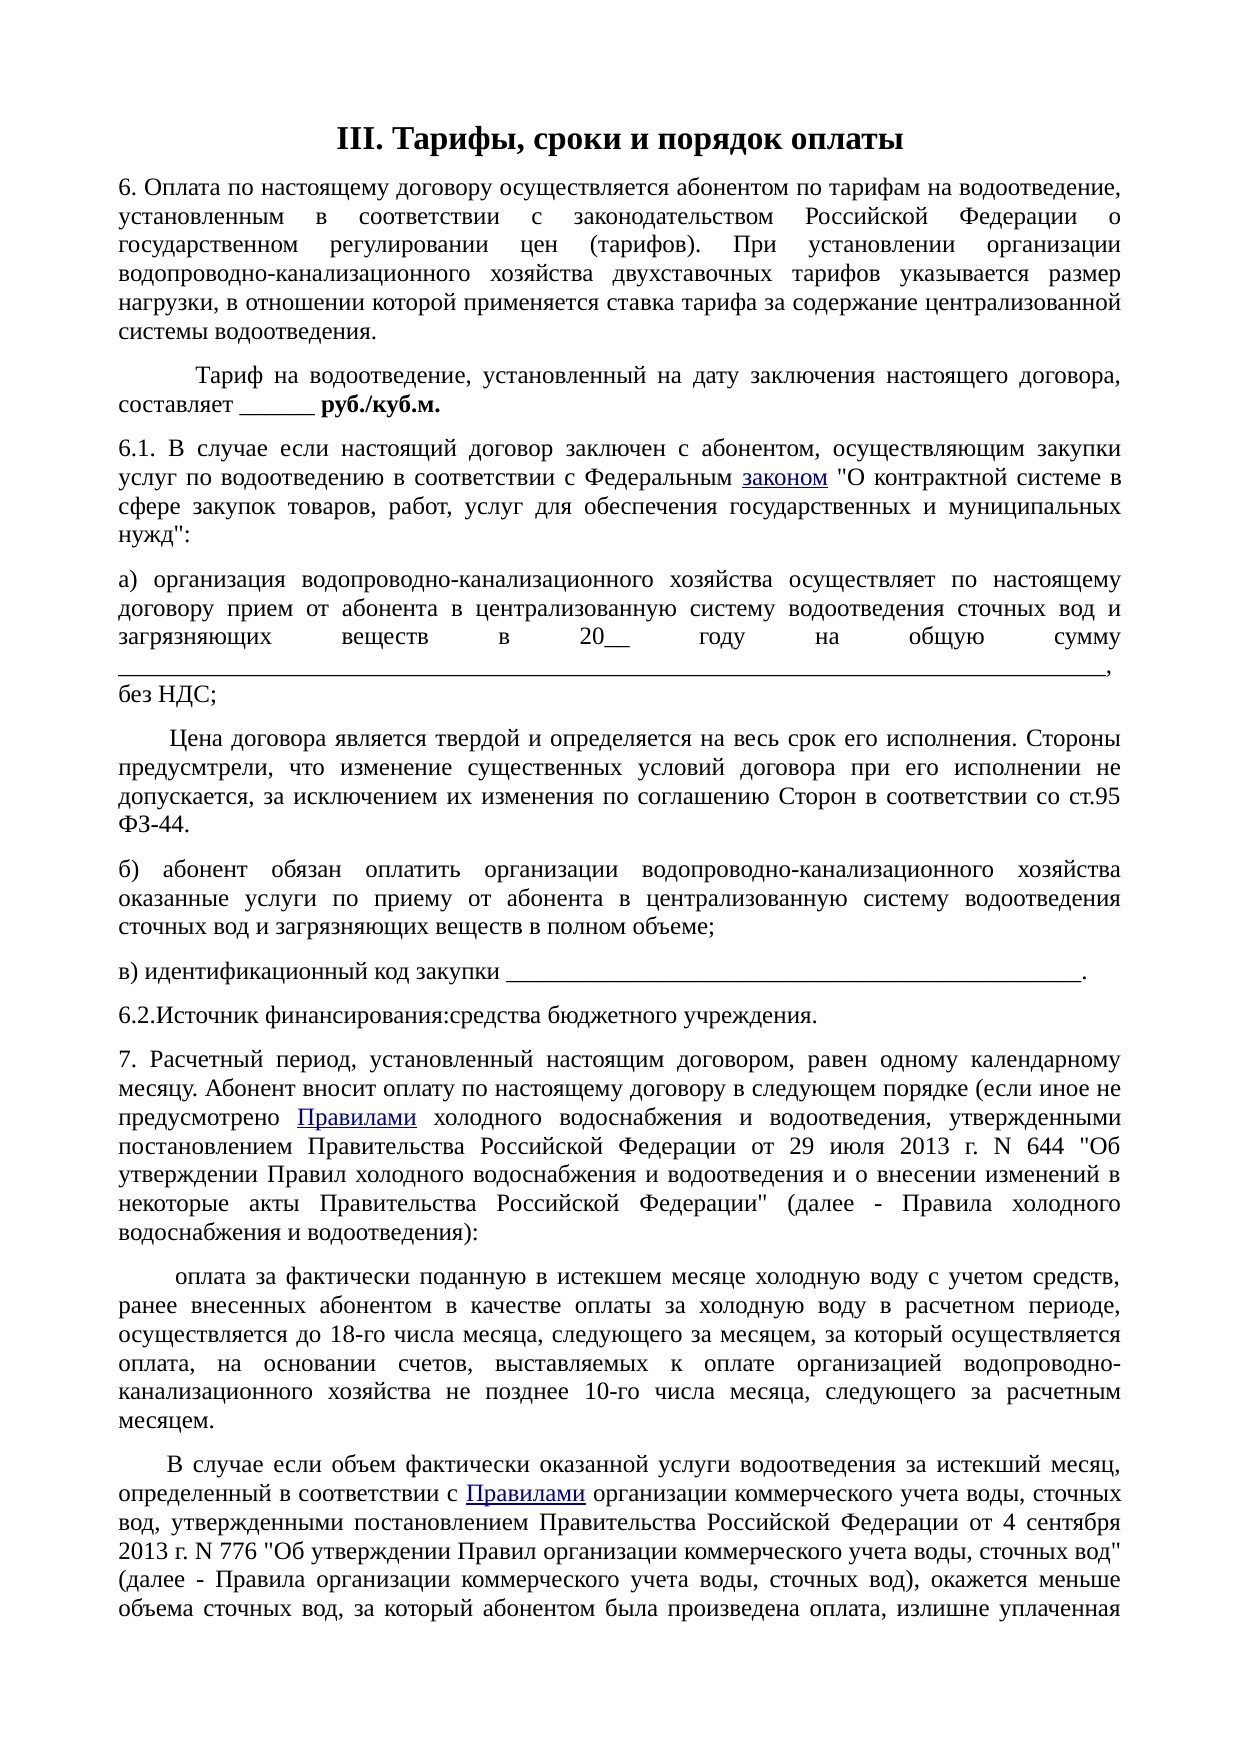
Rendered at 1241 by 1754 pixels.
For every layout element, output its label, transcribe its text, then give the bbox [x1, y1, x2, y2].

text 6.2.Источник финансирования:средства бюджетного учреждения. [118, 1000, 1122, 1029]
text 6. Оплата по настоящему договору осуществляется абонентом по тарифам на водоотведение, установленным в соответствии с законодательством Российской Федерации о государственном регулировании цен (тарифов). При установлении организации водопроводно-канализационного хозяйства двухставочных тарифов указывается размер нагрузки, в отношении которой применяется ставка тарифа за содержание централизованной системы водоотведения. [118, 172, 1122, 344]
text а) организация водопроводно-канализационного хозяйства осуществляет по настоящему договору прием от абонента в централизованную систему водоотведения сточных вод и загрязняющих веществ в 20__ году на общую сумму _______________________________________________________________________________, без НДС; [118, 564, 1122, 708]
text В случае если объем фактически оказанной услуги водоотведения за истекший месяц, определенный в соответствии с Правилами организации коммерческого учета воды, сточных вод, утвержденными постановлением Правительства Российской Федерации от 4 сентября 2013 г. N 776 "Об утверждении Правил организации коммерческого учета воды, сточных вод" (далее - Правила организации коммерческого учета воды, сточных вод), окажется меньше объема сточных вод, за который абонентом была произведена оплата, излишне уплаченная [118, 1449, 1122, 1622]
text 7. Расчетный период, установленный настоящим договором, равен одному календарному месяцу. Абонент вносит оплату по настоящему договору в следующем порядке (если иное не предусмотрено Правилами холодного водоснабжения и водоотведения, утвержденными постановлением Правительства Российской Федерации от 29 июля 2013 г. N 644 "Об утверждении Правил холодного водоснабжения и водоотведения и о внесении изменений в некоторые акты Правительства Российской Федерации" (далее - Правила холодного водоснабжения и водоотведения): [118, 1044, 1122, 1246]
text III. Тарифы, сроки и порядок оплаты [118, 118, 1122, 156]
text в) идентификационный код закупки ______________________________________________. [118, 956, 1122, 984]
text 6.1. В случае если настоящий договор заключен с абонентом, осуществляющим закупки услуг по водоотведению в соответствии с Федеральным законом "О контрактной системе в сфере закупок товаров, работ, услуг для обеспечения государственных и муниципальных нужд": [118, 433, 1122, 548]
text оплата за фактически поданную в истекшем месяце холодную воду с учетом средств, ранее внесенных абонентом в качестве оплаты за холодную воду в расчетном периоде, осуществляется до 18-го числа месяца, следующего за месяцем, за который осуществляется оплата, на основании счетов, выставляемых к оплате организацией водопроводно- канализационного хозяйства не позднее 10-го числа месяца, следующего за расчетным месяцем. [118, 1261, 1122, 1434]
text б) абонент обязан оплатить организации водопроводно-канализационного хозяйства оказанные услуги по приему от абонента в централизованную систему водоотведения сточных вод и загрязняющих веществ в полном объеме; [118, 854, 1122, 940]
text Цена договора является твердой и определяется на весь срок его исполнения. Стороны предусмтрели, что изменение существенных условий договора при его исполнении не допускается, за исключением их изменения по соглашению Сторон в соответствии со ст.95 ФЗ-44. [118, 723, 1122, 838]
text Тариф на водоотведение, установленный на дату заключения настоящего договора, составляет ______ руб./куб.м. [118, 360, 1122, 418]
